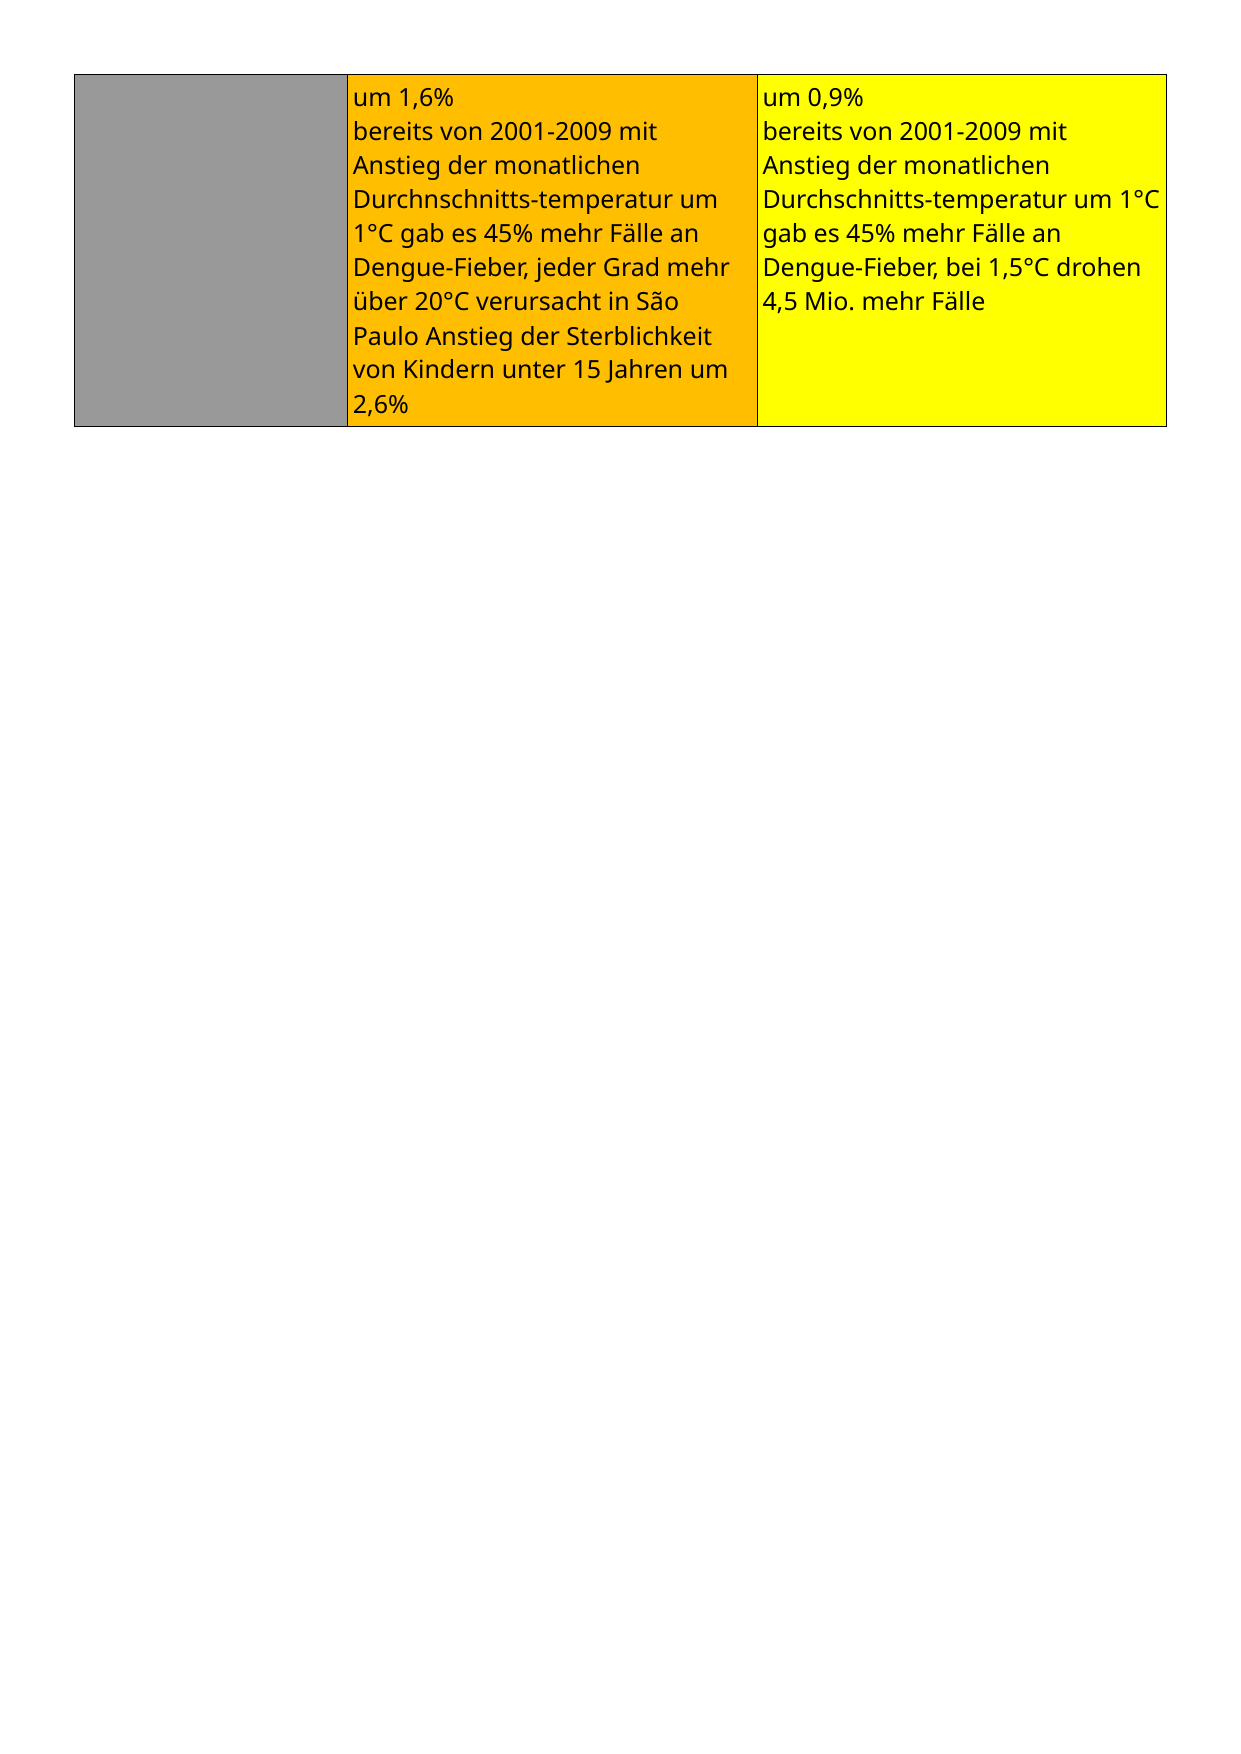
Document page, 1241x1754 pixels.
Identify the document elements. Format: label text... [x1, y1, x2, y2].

table_cell [75, 75, 347, 426]
table_cell um 1,6% bereits von 2001-2009 mit Anstieg der monatlichen Durchnschnitts-temperatur um 1°C gab es 45% mehr Fälle an Dengue-Fieber, jeder Grad mehr über 20°C verursacht in São Paulo Anstieg der Sterblichkeit von Kindern unter 15 Jahren um 2,6% [348, 75, 757, 426]
table_cell um 0,9% bereits von 2001-2009 mit Anstieg der monatlichen Durchschnitts-temperatur um 1°C gab es 45% mehr Fälle an Dengue-Fieber, bei 1,5°C drohen 4,5 Mio. mehr Fälle [758, 75, 1166, 426]
